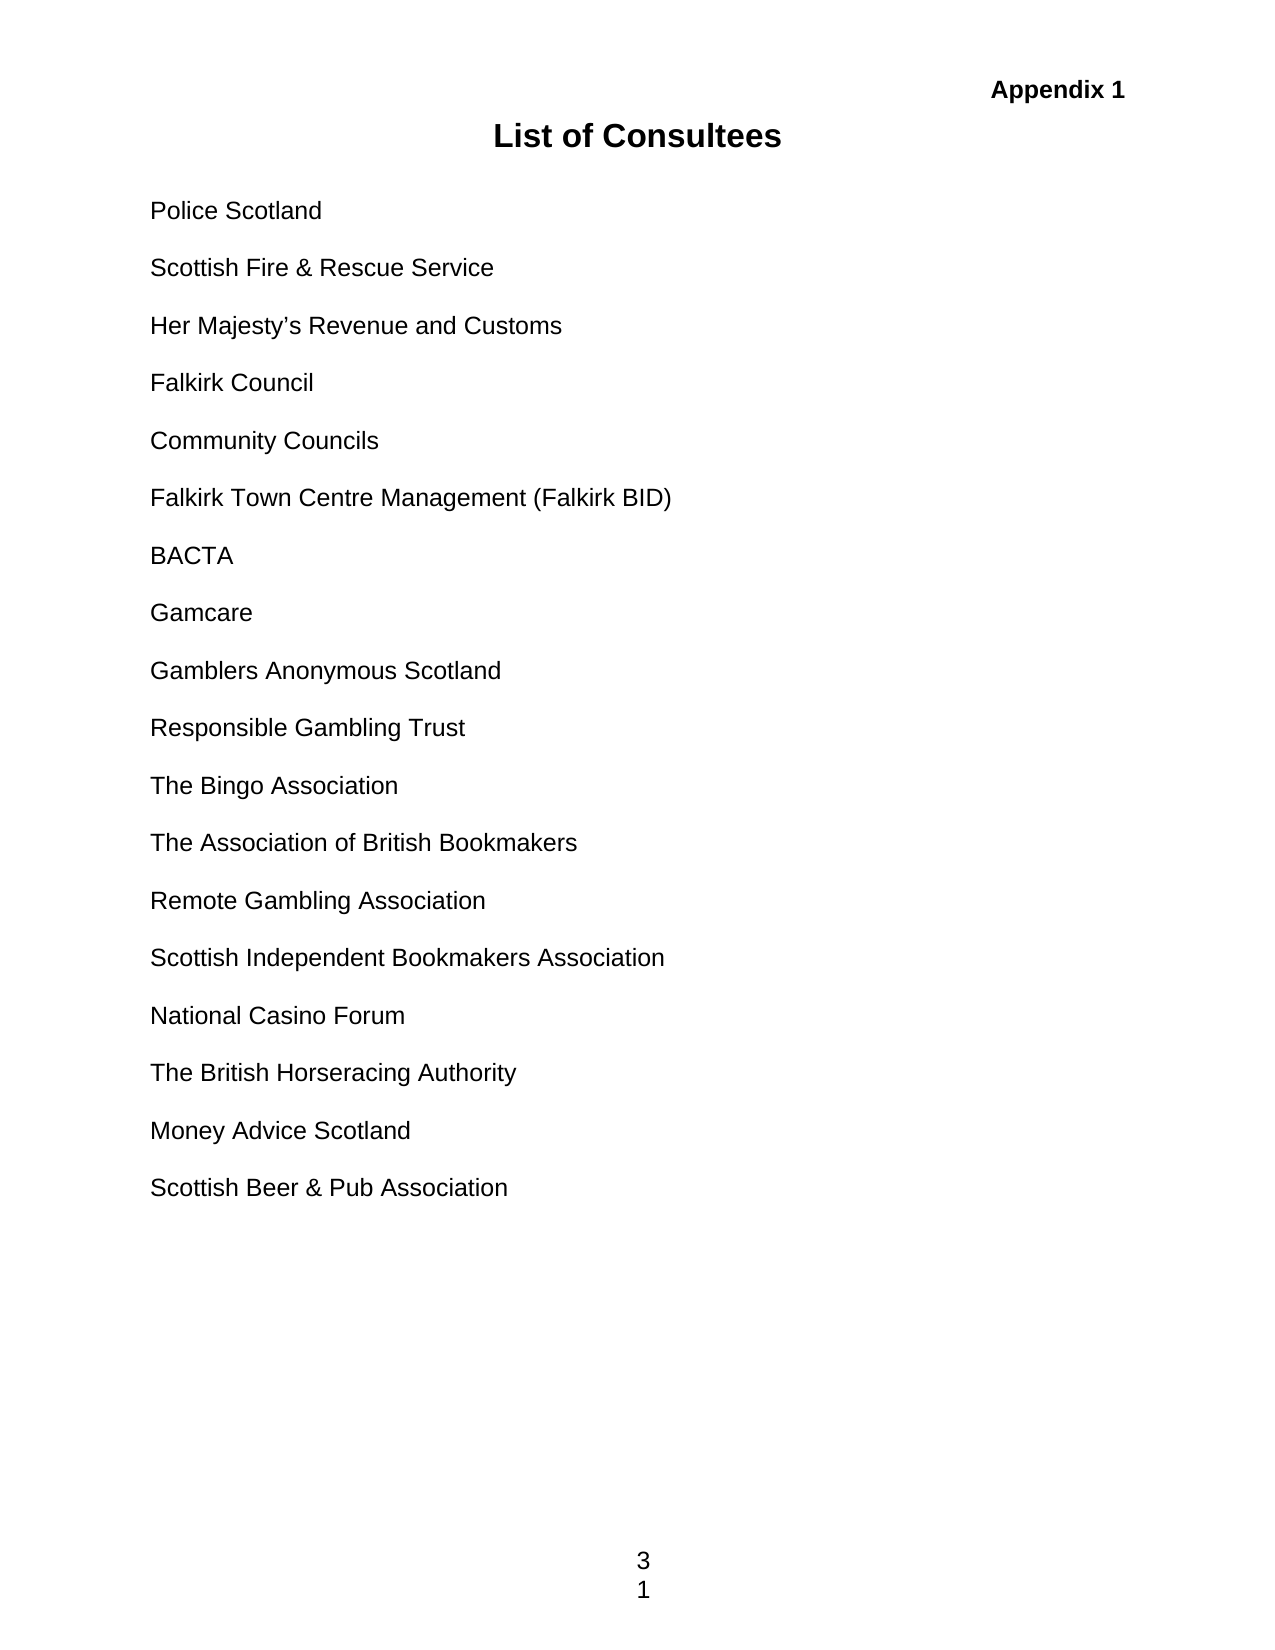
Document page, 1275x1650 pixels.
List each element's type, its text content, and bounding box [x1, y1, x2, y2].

text The Bingo Association [150, 771, 1125, 800]
text Scottish Independent Bookmakers Association [150, 943, 1125, 972]
text Gamcare [150, 598, 1125, 627]
text Falkirk Council [150, 368, 1125, 397]
text Police Scotland [150, 196, 1125, 225]
text The British Horseracing Authority [150, 1058, 1125, 1087]
text BACTA [150, 541, 1125, 570]
text Scottish Beer & Pub Association [150, 1173, 1125, 1202]
text Community Councils [150, 426, 1125, 455]
text Falkirk Town Centre Management (Falkirk BID) [150, 483, 1125, 512]
text List of Consultees [150, 116, 1125, 155]
text Scottish Fire & Rescue Service [150, 253, 1125, 282]
text National Casino Forum [150, 1001, 1125, 1030]
text Responsible Gambling Trust [150, 713, 1125, 742]
text Appendix 1 [150, 75, 1125, 104]
text The Association of British Bookmakers [150, 828, 1125, 857]
text Remote Gambling Association [150, 886, 1125, 915]
text Her Majesty’s Revenue and Customs [150, 311, 1125, 340]
text Gamblers Anonymous Scotland [150, 656, 1125, 685]
text Money Advice Scotland [150, 1116, 1125, 1145]
